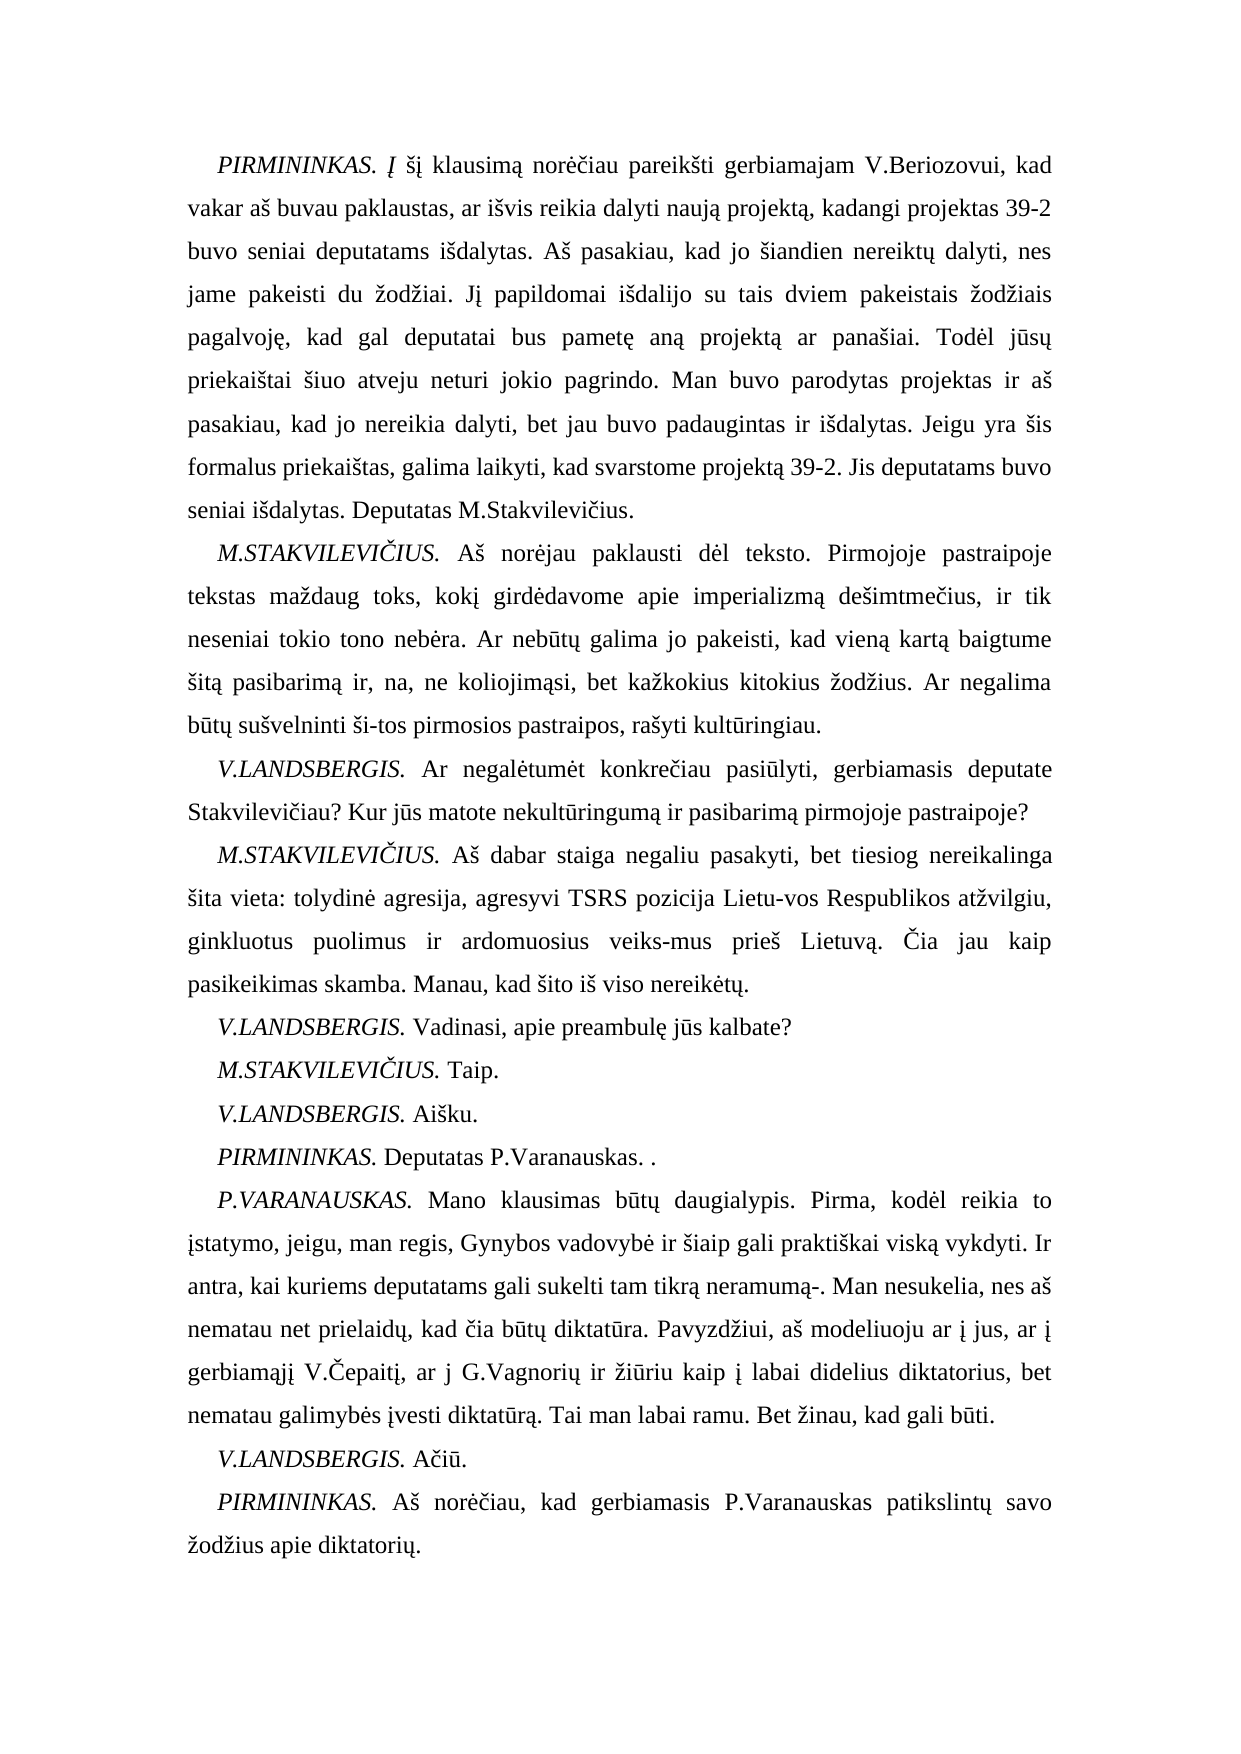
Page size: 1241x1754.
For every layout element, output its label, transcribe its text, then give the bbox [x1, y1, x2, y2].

text PIRMININKAS. Deputatas P.Varanauskas. . [187, 1142, 1053, 1171]
text M.STAKVILEVIČIUS. Taip. [187, 1056, 1053, 1084]
text PIRMININKAS. Aš norėčiau, kad gerbiamasis P.Varanauskas patikslintų savo žodžius apie diktatorių. [187, 1487, 1053, 1559]
text V.LANDSBERGIS. Ačiū. [187, 1444, 1053, 1472]
text V.LANDSBERGIS. Vadinasi, apie preambulę jūs kalbate? [187, 1012, 1053, 1041]
text M.STAKVILEVIČIUS. Aš dabar staiga negaliu pasakyti, bet tiesiog nereikalinga šita vieta: tolydinė agresija, agresyvi TSRS pozicija Lietu-vos Respublikos atžvilgiu, ginkluotus puolimus ir ardomuosius veiks-mus prieš Lietuvą. Čia jau kaip pasikeikimas skamba. Manau, kad šito iš viso nereikėtų. [187, 840, 1053, 998]
text P.VARANAUSKAS. Mano klausimas būtų daugialypis. Pirma, kodėl reikia to įstatymo, jeigu, man regis, Gynybos vadovybė ir šiaip gali praktiškai viską vykdyti. Ir antra, kai kuriems deputatams gali sukelti tam tikrą neramumą-. Man nesukelia, nes aš nematau net prielaidų, kad čia būtų diktatūra. Pavyzdžiui, aš modeliuoju ar į jus, ar į gerbiamąjį V.Čepaitį, ar j G.Vagnorių ir žiūriu kaip į labai didelius diktatorius, bet nematau galimybės įvesti diktatūrą. Tai man labai ramu. Bet žinau, kad gali būti. [187, 1185, 1053, 1429]
text V.LANDSBERGIS. Ar negalėtumėt konkrečiau pasiūlyti, gerbiamasis deputate Stakvilevičiau? Kur jūs matote nekultūringumą ir pasibarimą pirmojoje pastraipoje? [187, 754, 1053, 826]
text V.LANDSBERGIS. Aišku. [187, 1099, 1053, 1127]
text M.STAKVILEVIČIUS. Aš norėjau paklausti dėl teksto. Pirmojoje pastraipoje tekstas maždaug toks, kokį girdėdavome apie imperializmą dešimtmečius, ir tik neseniai tokio tono nebėra. Ar nebūtų galima jo pakeisti, kad vieną kartą baigtume šitą pasibarimą ir, na, ne koliojimąsi, bet kažkokius kitokius žodžius. Ar negalima būtų sušvelninti ši-tos pirmosios pastraipos, rašyti kultūringiau. [187, 538, 1053, 739]
text PIRMININKAS. Į šį klausimą norėčiau pareikšti gerbiamajam V.Beriozovui, kad vakar aš buvau paklaustas, ar išvis reikia dalyti naują projektą, kadangi projektas 39-2 buvo seniai deputatams išdalytas. Aš pasakiau, kad jo šiandien nereiktų dalyti, nes jame pakeisti du žodžiai. Jį papildomai išdalijo su tais dviem pakeistais žodžiais pagalvoję, kad gal deputatai bus pametę aną projektą ar panašiai. Todėl jūsų priekaištai šiuo atveju neturi jokio pagrindo. Man buvo parodytas projektas ir aš pasakiau, kad jo nereikia dalyti, bet jau buvo padaugintas ir išdalytas. Jeigu yra šis formalus priekaištas, galima laikyti, kad svarstome projektą 39-2. Jis deputatams buvo seniai išdalytas. Deputatas M.Stakvilevičius. [187, 150, 1053, 524]
